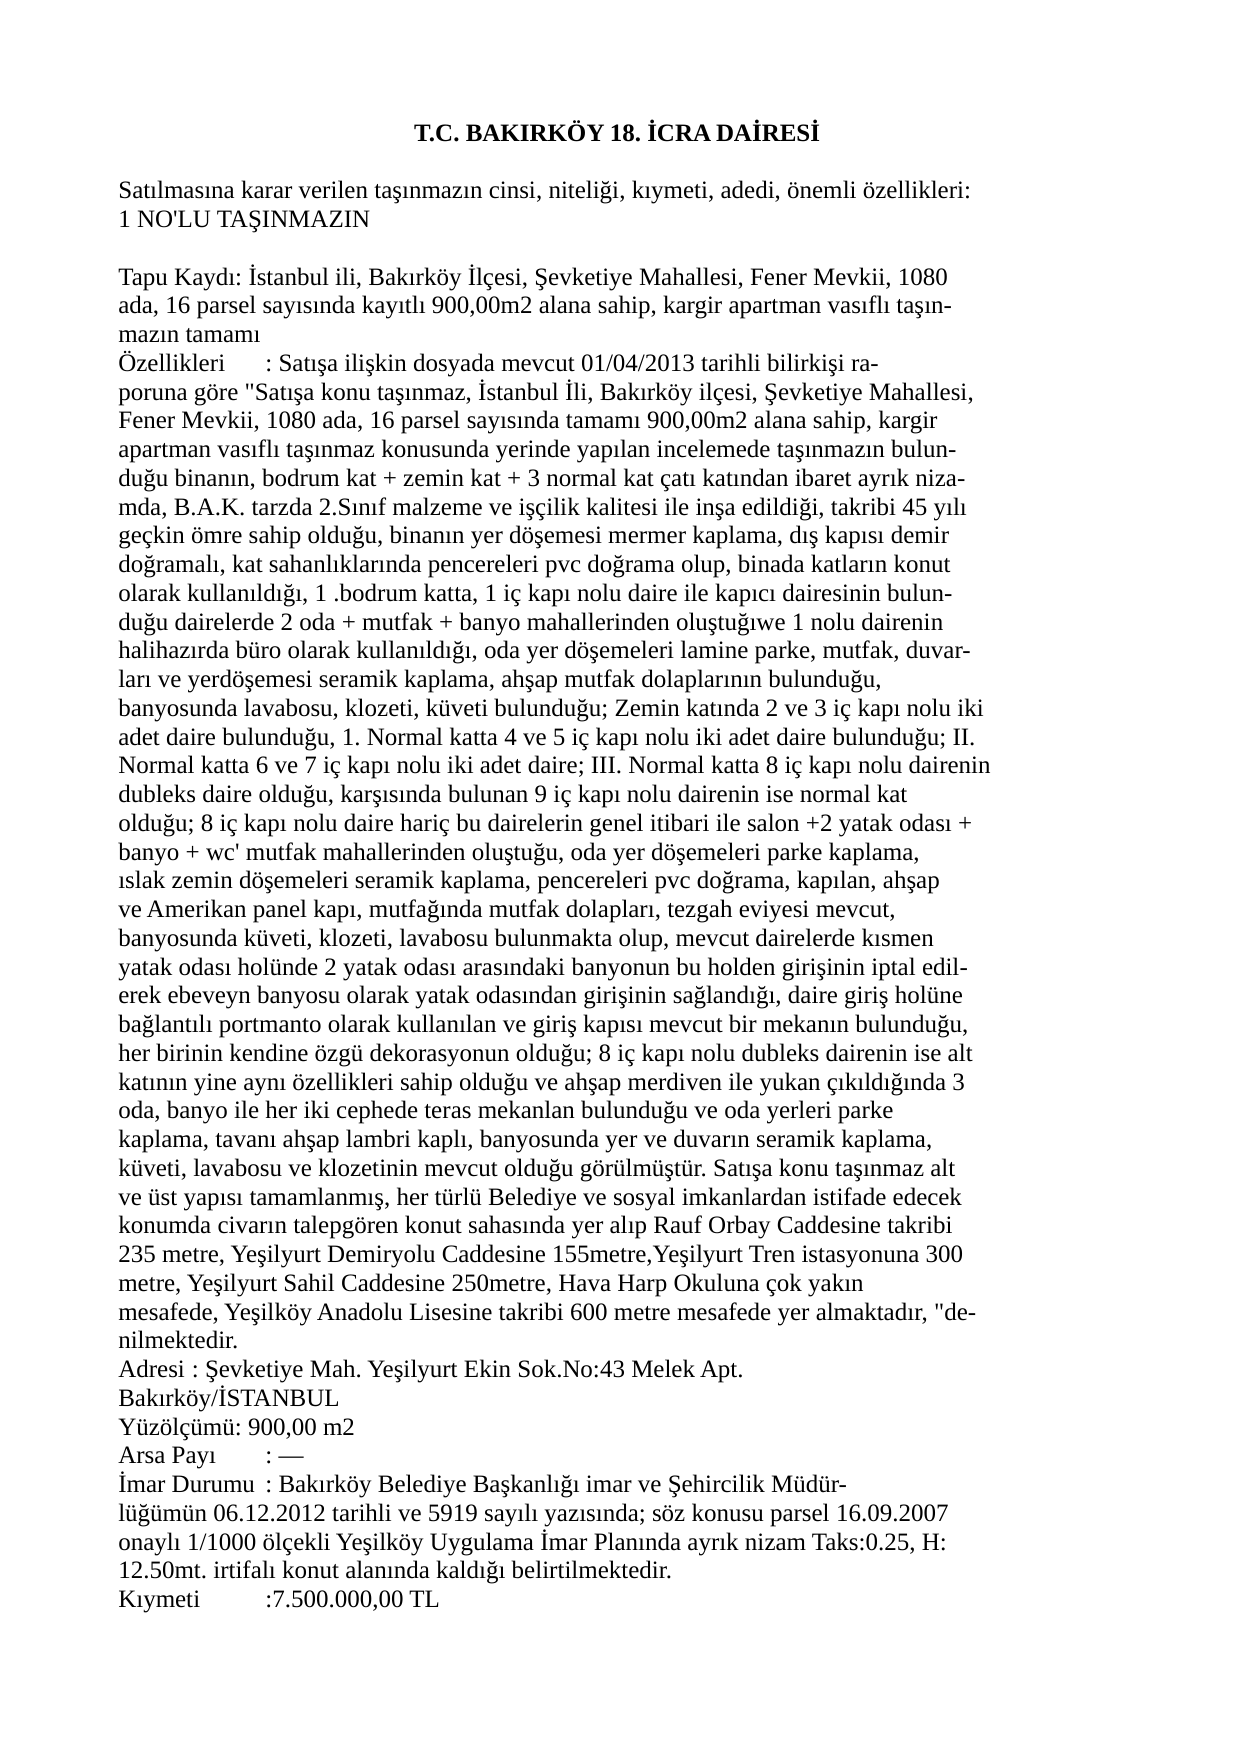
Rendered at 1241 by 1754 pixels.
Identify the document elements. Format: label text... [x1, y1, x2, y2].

text Tapu Kaydı: İstanbul ili, Bakırköy İlçesi, Şevketiye Mahallesi, Fener Mevkii, 1080 ada, 16 parsel sayısında kayıtlı 900,00m2 alana sahip, kargir apartman vasıflı taşın- mazın tamamı [118, 262, 1122, 348]
text Adresi : Şevketiye Mah. Yeşilyurt Ekin Sok.No:43 Melek Apt. [118, 1354, 1122, 1383]
text 1 NO'LU TAŞINMAZIN [118, 204, 1122, 233]
text Satılmasına karar verilen taşınmazın cinsi, niteliği, kıymeti, adedi, önemli özellikleri: [118, 176, 1122, 204]
text Kıymeti :7.500.000,00 TL [118, 1584, 1122, 1613]
text Bakırköy/İSTANBUL Yüzölçümü: 900,00 m2 Arsa Payı : — [118, 1383, 1122, 1469]
text lüğümün 06.12.2012 tarihli ve 5919 sayılı yazısında; söz konusu parsel 16.09.2007 onaylı 1/1000 ölçekli Yeşilköy Uygulama İmar Planında ayrık nizam Taks:0.25, H: 12.50mt. irtifalı konut alanında kaldığı belirtilmektedir. [118, 1498, 1122, 1584]
text poruna göre "Satışa konu taşınmaz, İstanbul İli, Bakırköy ilçesi, Şevketiye Mahallesi, Fener Mevkii, 1080 ada, 16 parsel sayısında tamamı 900,00m2 alana sahip, kargir apartman vasıflı taşınmaz konusunda yerinde yapılan incelemede taşınmazın bulun- duğu binanın, bodrum kat + zemin kat + 3 normal kat çatı katından ibaret ayrık niza- mda, B.A.K. tarzda 2.Sınıf malzeme ve işçilik kalitesi ile inşa edildiği, takribi 45 yılı geçkin ömre sahip olduğu, binanın yer döşemesi mermer kaplama, dış kapısı demir doğramalı, kat sahanlıklarında pencereleri pvc doğrama olup, binada katların konut olarak kullanıldığı, 1 .bodrum katta, 1 iç kapı nolu daire ile kapıcı dairesinin bulun- duğu dairelerde 2 oda + mutfak + banyo mahallerinden oluştuğıwe 1 nolu dairenin halihazırda büro olarak kullanıldığı, oda yer döşemeleri lamine parke, mutfak, duvar- ları ve yerdöşemesi seramik kaplama, ahşap mutfak dolaplarının bulunduğu, banyosunda lavabosu, klozeti, küveti bulunduğu; Zemin katında 2 ve 3 iç kapı nolu iki adet daire bulunduğu, 1. Normal katta 4 ve 5 iç kapı nolu iki adet daire bulunduğu; II. Normal katta 6 ve 7 iç kapı nolu iki adet daire; III. Normal katta 8 iç kapı nolu dairenin dubleks daire olduğu, karşısında bulunan 9 iç kapı nolu dairenin ise normal kat olduğu; 8 iç kapı nolu daire hariç bu dairelerin genel itibari ile salon +2 yatak odası + banyo + wc' mutfak mahallerinden oluştuğu, oda yer döşemeleri parke kaplama, ıslak zemin döşemeleri seramik kaplama, pencereleri pvc doğrama, kapılan, ahşap ve Amerikan panel kapı, mutfağında mutfak dolapları, tezgah eviyesi mevcut, banyosunda küveti, klozeti, lavabosu bulunmakta olup, mevcut dairelerde kısmen yatak odası holünde 2 yatak odası arasındaki banyonun bu holden girişinin iptal edil- erek ebeveyn banyosu olarak yatak odasından girişinin sağlandığı, daire giriş holüne bağlantılı portmanto olarak kullanılan ve giriş kapısı mevcut bir mekanın bulunduğu, her birinin kendine özgü dekorasyonun olduğu; 8 iç kapı nolu dubleks dairenin ise alt katının yine aynı özellikleri sahip olduğu ve ahşap merdiven ile yukan çıkıldığında 3 oda, banyo ile her iki cephede teras mekanlan bulunduğu ve oda yerleri parke kaplama, tavanı ahşap lambri kaplı, banyosunda yer ve duvarın seramik kaplama, küveti, lavabosu ve klozetinin mevcut olduğu görülmüştür. Satışa konu taşınmaz alt ve üst yapısı tamamlanmış, her türlü Belediye ve sosyal imkanlardan istifade edecek konumda civarın talepgören konut sahasında yer alıp Rauf Orbay Caddesine takribi 235 metre, Yeşilyurt Demiryolu Caddesine 155metre,Yeşilyurt Tren istasyonuna 300 metre, Yeşilyurt Sahil Caddesine 250metre, Hava Harp Okuluna çok yakın mesafede, Yeşilköy Anadolu Lisesine takribi 600 metre mesafede yer almaktadır, "de- nilmektedir. [118, 377, 1122, 1354]
text T.C. BAKIRKÖY 18. İCRA DAİRESİ [118, 118, 1122, 147]
text Özellikleri : Satışa ilişkin dosyada mevcut 01/04/2013 tarihli bilirkişi ra- [118, 348, 1122, 377]
text İmar Durumu : Bakırköy Belediye Başkanlığı imar ve Şehircilik Müdür- [118, 1469, 1122, 1498]
